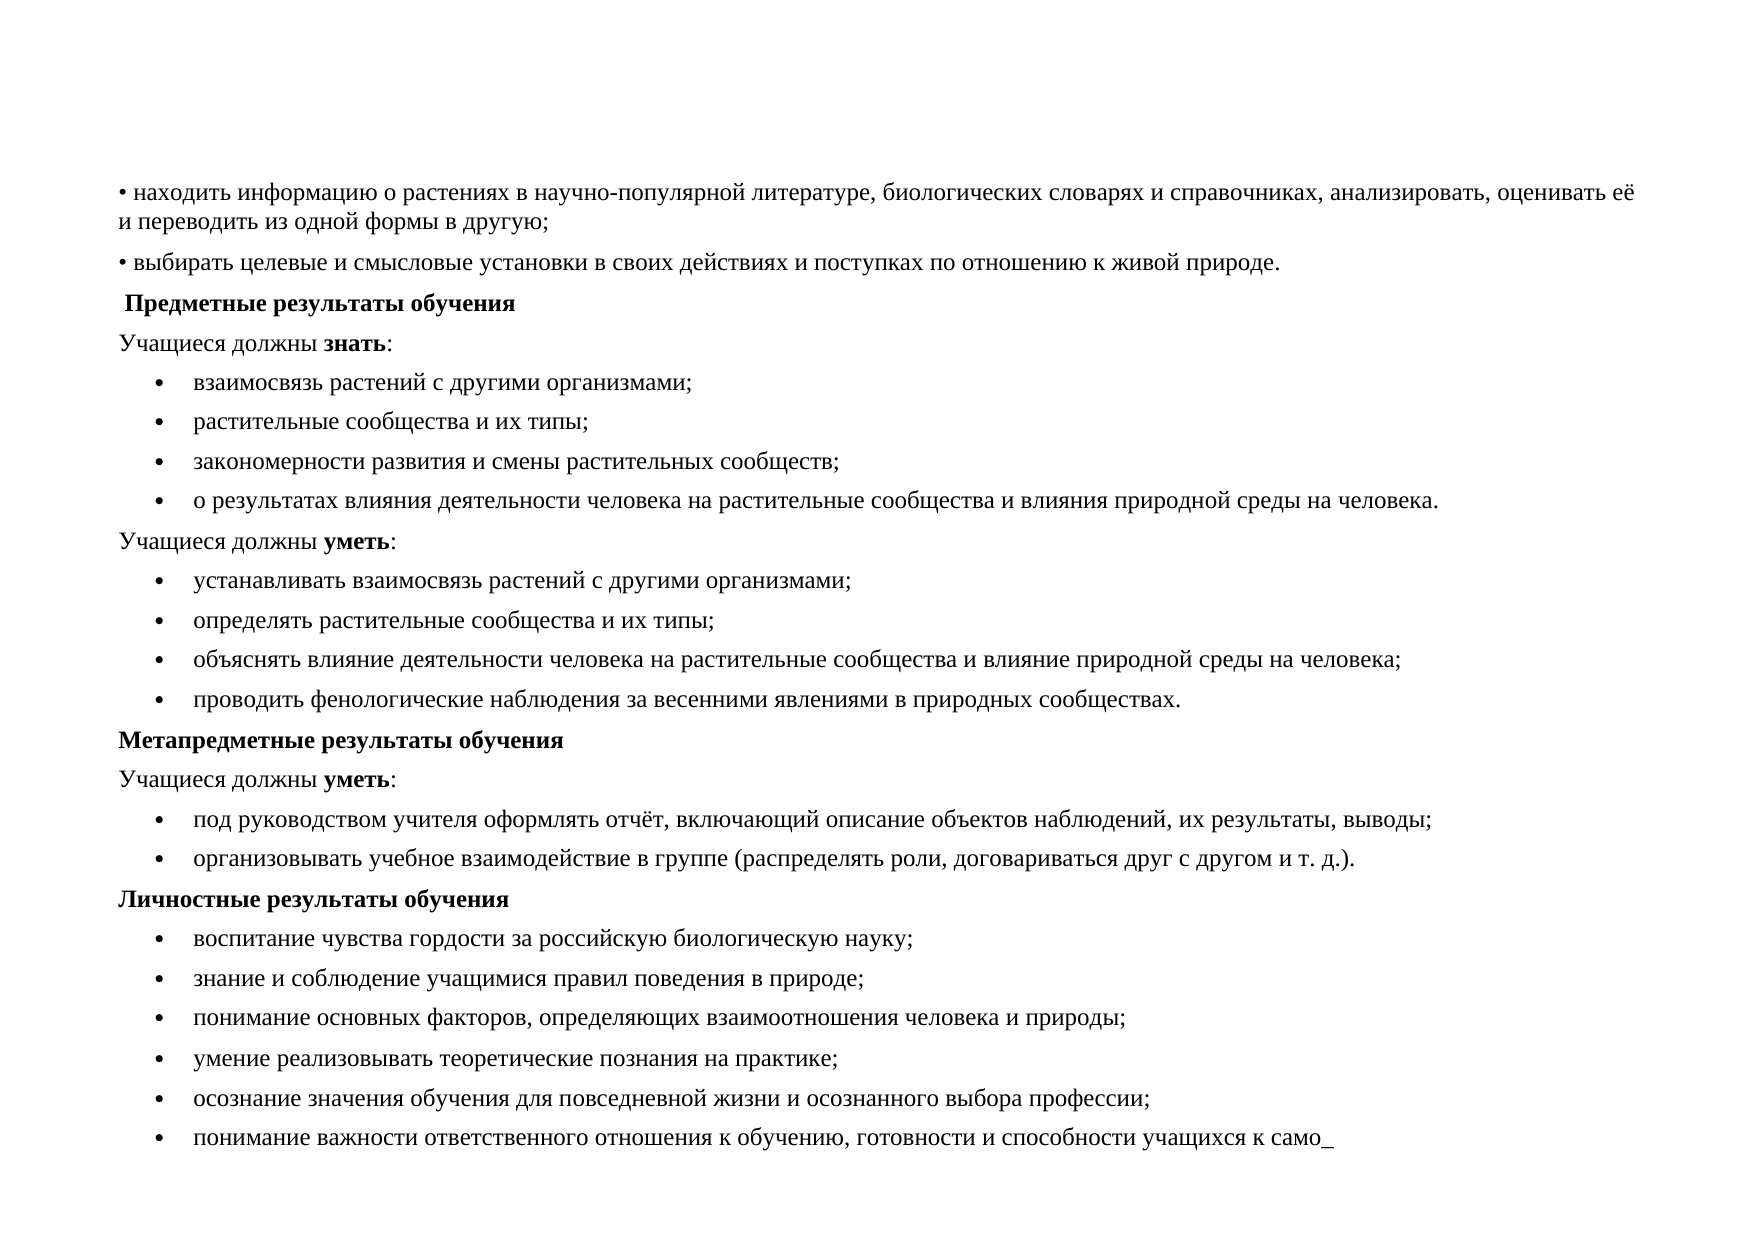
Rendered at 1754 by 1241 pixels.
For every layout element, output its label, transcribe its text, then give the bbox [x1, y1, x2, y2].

list растительные сообщества и их типы; [156, 406, 1636, 435]
text • выбирать целевые и смысловые установки в своих действиях и поступках по отношению к живой природе. [118, 247, 1636, 276]
text Метапредметные результаты обучения [118, 725, 1636, 754]
list понимание важности ответственного отношения к обучению, готовности и способности учащихся к само_ [156, 1122, 1636, 1151]
list понимание основных факторов, определяющих взаимоотношения человека и природы; [156, 1002, 1636, 1031]
list определять растительные сообщества и их типы; [156, 605, 1636, 634]
text Учащиеся должны уметь: [118, 764, 1636, 793]
list объяснять влияние деятельности человека на растительные сообщества и влияние природной среды на человека; [156, 644, 1636, 673]
list о результатах влияния деятельности человека на растительные сообщества и влияния природной среды на человека. [156, 485, 1636, 514]
text Учащиеся должны уметь: [118, 526, 1636, 555]
list взаимосвязь растений с другими организмами; [156, 367, 1636, 396]
list проводить фенологические наблюдения за весенними явлениями в природных сообществах. [156, 684, 1636, 712]
list осознание значения обучения для повседневной жизни и осознанного выбора профессии; [156, 1083, 1636, 1112]
list знание и соблюдение учащимися правил поведения в природе; [156, 963, 1636, 992]
text Учащиеся должны знать: [118, 328, 1636, 356]
text Личностные результаты обучения [118, 884, 1636, 913]
list организовывать учебное взаимодействие в группе (распределять роли, договариваться друг с другом и т. д.). [156, 843, 1636, 872]
list устанавливать взаимосвязь растений с другими организмами; [156, 566, 1636, 594]
list под руководством учителя оформлять отчёт, включающий описание объектов наблюдений, их результаты, выводы; [156, 804, 1636, 832]
text • находить информацию о растениях в научно-популярной литературе, биологических словарях и справочниках, анализировать, оценивать её и переводить из одной формы в другую; [118, 177, 1636, 235]
text Предметные результаты обучения [118, 288, 1636, 317]
list воспитание чувства гордости за российскую биологическую науку; [156, 923, 1636, 952]
list умение реализовывать теоретические познания на практике; [156, 1043, 1636, 1072]
list закономерности развития и смены растительных сообществ; [156, 446, 1636, 474]
